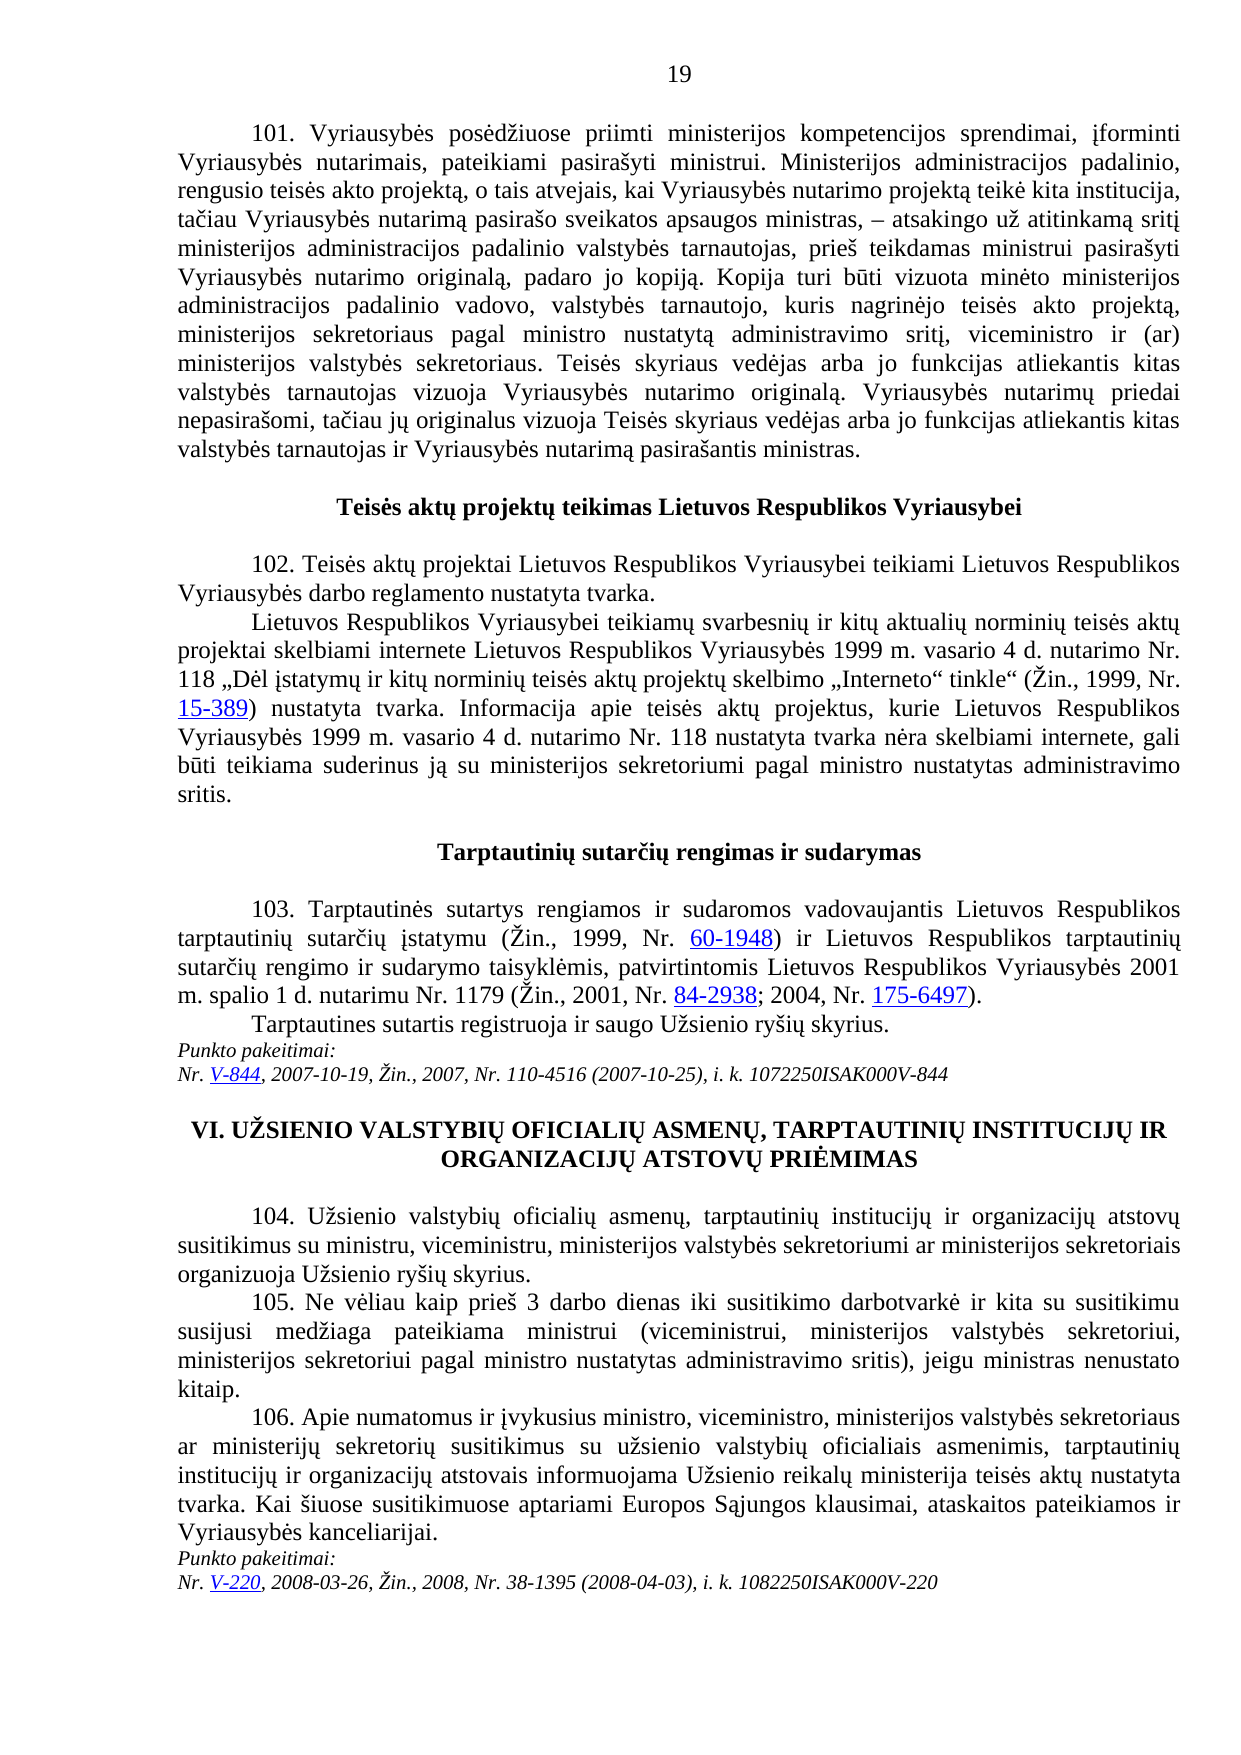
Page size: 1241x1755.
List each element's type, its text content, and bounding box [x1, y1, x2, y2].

text 105. Ne vėliau kaip prieš 3 darbo dienas iki susitikimo darbotvarkė ir kita su susitikimu susijusi medžiaga pateikiama ministrui (viceministrui, ministerijos valstybės sekretoriui, ministerijos sekretoriui pagal ministro nustatytas administravimo sritis), jeigu ministras nenustato kitaip. [177, 1287, 1181, 1402]
text Punkto pakeitimai: [177, 1038, 1181, 1062]
text Tarptautinių sutarčių rengimas ir sudarymas [177, 837, 1181, 866]
text Nr. V-220, 2008-03-26, Žin., 2008, Nr. 38-1395 (2008-04-03), i. k. 1082250ISAK000V-220 [177, 1570, 1181, 1594]
text Lietuvos Respublikos Vyriausybei teikiamų svarbesnių ir kitų aktualių norminių teisės aktų projektai skelbiami internete Lietuvos Respublikos Vyriausybės 1999 m. vasario 4 d. nutarimo Nr. 118 „Dėl įstatymų ir kitų norminių teisės aktų projektų skelbimo „Interneto“ tinkle“ (Žin., 1999, Nr. 15-389) nustatyta tvarka. Informacija apie teisės aktų projektus, kurie Lietuvos Respublikos Vyriausybės 1999 m. vasario 4 d. nutarimo Nr. 118 nustatyta tvarka nėra skelbiami internete, gali būti teikiama suderinus ją su ministerijos sekretoriumi pagal ministro nustatytas administravimo sritis. [177, 607, 1181, 808]
text 101. Vyriausybės posėdžiuose priimti ministerijos kompetencijos sprendimai, įforminti Vyriausybės nutarimais, pateikiami pasirašyti ministrui. Ministerijos administracijos padalinio, rengusio teisės akto projektą, o tais atvejais, kai Vyriausybės nutarimo projektą teikė kita institucija, tačiau Vyriausybės nutarimą pasirašo sveikatos apsaugos ministras, – atsakingo už atitinkamą sritį ministerijos administracijos padalinio valstybės tarnautojas, prieš teikdamas ministrui pasirašyti Vyriausybės nutarimo originalą, padaro jo kopiją. Kopija turi būti vizuota minėto ministerijos administracijos padalinio vadovo, valstybės tarnautojo, kuris nagrinėjo teisės akto projektą, ministerijos sekretoriaus pagal ministro nustatytą administravimo sritį, viceministro ir (ar) ministerijos valstybės sekretoriaus. Teisės skyriaus vedėjas arba jo funkcijas atliekantis kitas valstybės tarnautojas vizuoja Vyriausybės nutarimo originalą. Vyriausybės nutarimų priedai nepasirašomi, tačiau jų originalus vizuoja Teisės skyriaus vedėjas arba jo funkcijas atliekantis kitas valstybės tarnautojas ir Vyriausybės nutarimą pasirašantis ministras. [177, 118, 1181, 463]
text 106. Apie numatomus ir įvykusius ministro, viceministro, ministerijos valstybės sekretoriaus ar ministerijų sekretorių susitikimus su užsienio valstybių oficialiais asmenimis, tarptautinių institucijų ir organizacijų atstovais informuojama Užsienio reikalų ministerija teisės aktų nustatyta tvarka. Kai šiuose susitikimuose aptariami Europos Sąjungos klausimai, ataskaitos pateikiamos ir Vyriausybės kanceliarijai. [177, 1402, 1181, 1546]
text 102. Teisės aktų projektai Lietuvos Respublikos Vyriausybei teikiami Lietuvos Respublikos Vyriausybės darbo reglamento nustatyta tvarka. [177, 549, 1181, 607]
text Teisės aktų projektų teikimas Lietuvos Respublikos Vyriausybei [177, 492, 1181, 521]
text 103. Tarptautinės sutartys rengiamos ir sudaromos vadovaujantis Lietuvos Respublikos tarptautinių sutarčių įstatymu (Žin., 1999, Nr. 60-1948) ir Lietuvos Respublikos tarptautinių sutarčių rengimo ir sudarymo taisyklėmis, patvirtintomis Lietuvos Respublikos Vyriausybės 2001 m. spalio 1 d. nutarimu Nr. 1179 (Žin., 2001, Nr. 84-2938; 2004, Nr. 175-6497). [177, 894, 1181, 1009]
text 104. Užsienio valstybių oficialių asmenų, tarptautinių institucijų ir organizacijų atstovų susitikimus su ministru, viceministru, ministerijos valstybės sekretoriumi ar ministerijos sekretoriais organizuoja Užsienio ryšių skyrius. [177, 1201, 1181, 1287]
text VI. UŽSIENIO VALSTYBIŲ OFICIALIŲ ASMENŲ, TARPTAUTINIŲ INSTITUCIJŲ IR ORGANIZACIJŲ ATSTOVŲ PRIĖMIMAS [177, 1115, 1181, 1172]
text Nr. V-844, 2007-10-19, Žin., 2007, Nr. 110-4516 (2007-10-25), i. k. 1072250ISAK000V-844 [177, 1062, 1181, 1086]
text Punkto pakeitimai: [177, 1546, 1181, 1570]
text Tarptautines sutartis registruoja ir saugo Užsienio ryšių skyrius. [177, 1009, 1181, 1038]
